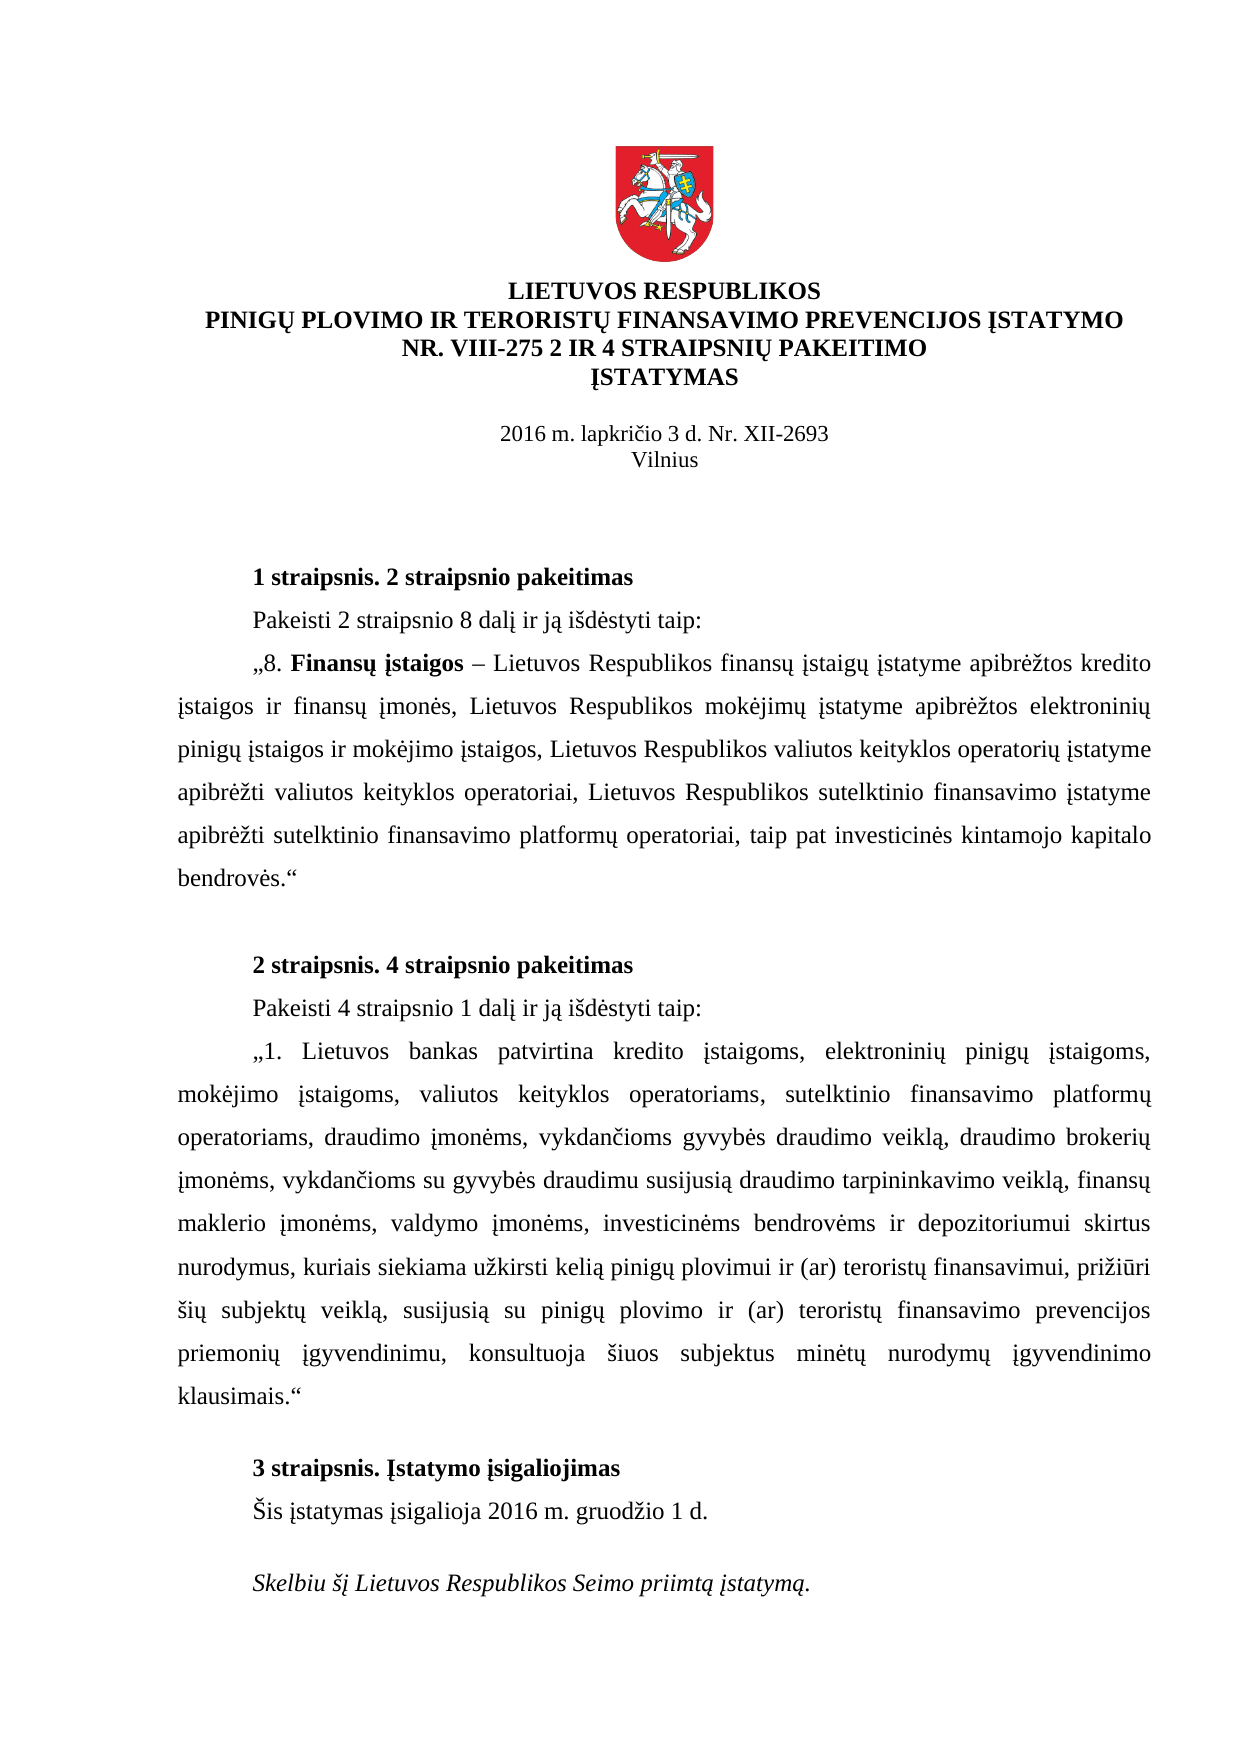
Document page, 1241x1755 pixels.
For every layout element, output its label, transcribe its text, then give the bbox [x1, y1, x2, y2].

text 3 straipsnis. Įstatymo įsigaliojimas [177, 1453, 1152, 1482]
text ĮSTATYMAS [177, 362, 1152, 391]
text „8. Finansų įstaigos – Lietuvos Respublikos finansų įstaigų įstatyme apibrėžtos kredito įstaigos ir finansų įmonės, Lietuvos Respublikos mokėjimų įstatyme apibrėžtos elektroninių pinigų įstaigos ir mokėjimo įstaigos, Lietuvos Respublikos valiutos keityklos operatorių įstatyme apibrėžti valiutos keityklos operatoriai, Lietuvos Respublikos sutelktinio finansavimo įstatyme apibrėžti sutelktinio finansavimo platformų operatoriai, taip pat investicinės kintamojo kapitalo bendrovės.“ [177, 648, 1152, 892]
text „1. Lietuvos bankas patvirtina kredito įstaigoms, elektroninių pinigų įstaigoms, mokėjimo įstaigoms, valiutos keityklos operatoriams, sutelktinio finansavimo platformų operatoriams, draudimo įmonėms, vykdančioms gyvybės draudimo veiklą, draudimo brokerių įmonėms, vykdančioms su gyvybės draudimu susijusią draudimo tarpininkavimo veiklą, finansų maklerio įmonėms, valdymo įmonėms, investicinėms bendrovėms ir depozitoriumui skirtus nurodymus, kuriais siekiama užkirsti kelią pinigų plovimui ir (ar) teroristų finansavimui, prižiūri šių subjektų veiklą, susijusią su pinigų plovimo ir (ar) teroristų finansavimo prevencijos priemonių įgyvendinimu, konsultuoja šiuos subjektus minėtų nurodymų įgyvendinimo klausimais.“ [177, 1036, 1152, 1410]
text Šis įstatymas įsigalioja 2016 m. gruodžio 1 d. [177, 1496, 1152, 1525]
text 2 straipsnis. 4 straipsnio pakeitimas [177, 950, 1152, 978]
text 1 straipsnis. 2 straipsnio pakeitimas [177, 562, 1152, 590]
text Pakeisti 4 straipsnio 1 dalį ir ją išdėstyti taip: [177, 993, 1152, 1022]
text Vilnius [177, 446, 1152, 472]
text 2016 m. lapkričio 3 d. Nr. XII-2693 [177, 420, 1152, 446]
text PINIGŲ PLOVIMO IR TERORISTŲ FINANSAVIMO PREVENCIJOS ĮSTATYMO NR. VIII-275 2 IR 4 STRAIPSNIŲ PAKEITIMO [177, 305, 1152, 362]
text Pakeisti 2 straipsnio 8 dalį ir ją išdėstyti taip: [177, 605, 1152, 633]
text LIETUVOS RESPUBLIKOS [177, 276, 1152, 305]
text Skelbiu šį Lietuvos Respublikos Seimo priimtą įstatymą. [177, 1568, 1152, 1597]
